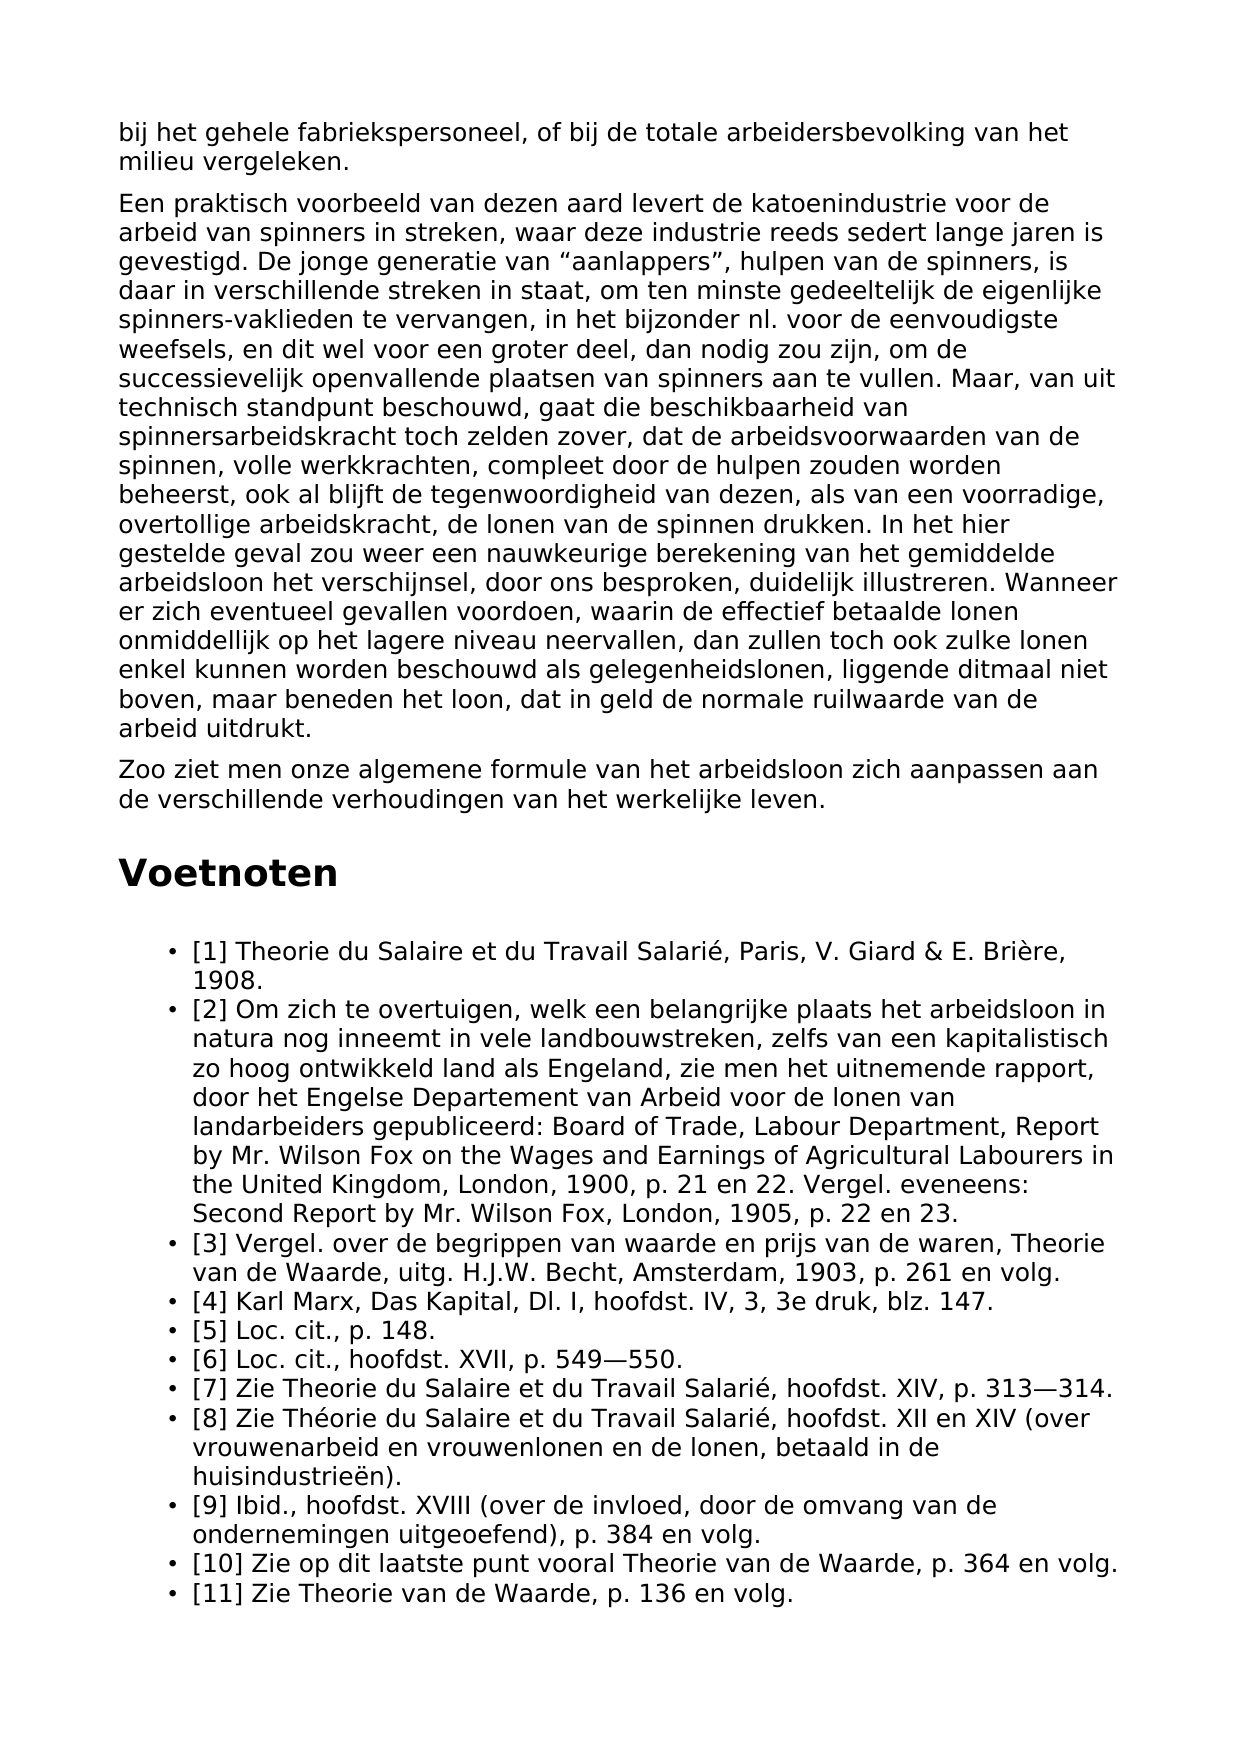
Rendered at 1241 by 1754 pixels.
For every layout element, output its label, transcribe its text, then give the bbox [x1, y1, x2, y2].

list [8] Zie Théorie du Salaire et du Travail Salarié, hoofdst. XII en XIV (over vrouwenarbeid en vrouwenlonen en de lonen, betaald in de huisindustrieën). [177, 1404, 1122, 1491]
list [11] Zie Theorie van de Waarde, p. 136 en volg. [177, 1579, 1122, 1608]
list [6] Loc. cit., hoofdst. XVII, p. 549—550. [177, 1345, 1122, 1374]
list [7] Zie Theorie du Salaire et du Travail Salarié, hoofdst. XIV, p. 313—314. [177, 1374, 1122, 1404]
list [2] Om zich te overtuigen, welk een belangrijke plaats het arbeidsloon in natura nog inneemt in vele landbouwstreken, zelfs van een kapitalistisch zo hoog ontwikkeld land als Engeland, zie men het uitnemende rapport, door het Engelse Departement van Arbeid voor de lonen van landarbeiders gepubliceerd: Board of Trade, Labour Department, Report by Mr. Wilson Fox on the Wages and Earnings of Agricultural Labourers in the United Kingdom, London, 1900, p. 21 en 22. Vergel. eveneens: Second Report by Mr. Wilson Fox, London, 1905, p. 22 en 23. [177, 995, 1122, 1229]
list [10] Zie op dit laatste punt vooral Theorie van de Waarde, p. 364 en volg. [177, 1549, 1122, 1579]
subtitle Voetnoten [118, 851, 1122, 895]
list [4] Karl Marx, Das Kapital, Dl. I, hoofdst. IV, 3, 3e druk, blz. 147. [177, 1287, 1122, 1316]
text bij het gehele fabriekspersoneel, of bij de totale arbeidersbevolking van het milieu vergeleken. [118, 118, 1122, 176]
list [1] Theorie du Salaire et du Travail Salarié, Paris, V. Giard & E. Brière, 1908. [177, 937, 1122, 995]
text Zoo ziet men onze algemene formule van het arbeidsloon zich aanpassen aan de verschillende verhoudingen van het werkelijke leven. [118, 756, 1122, 814]
text Een praktisch voorbeeld van dezen aard levert de katoenindustrie voor de arbeid van spinners in streken, waar deze industrie reeds sedert lange jaren is gevestigd. De jonge generatie van “aanlappers”, hulpen van de spinners, is daar in verschillende streken in staat, om ten minste gedeeltelijk de eigenlijke spinners-vaklieden te vervangen, in het bijzonder nl. voor de eenvoudigste weefsels, en dit wel voor een groter deel, dan nodig zou zijn, om de successievelijk openvallende plaatsen van spinners aan te vullen. Maar, van uit technisch standpunt beschouwd, gaat die beschikbaarheid van spinnersarbeidskracht toch zelden zover, dat de arbeidsvoorwaarden van de spinnen, volle werkkrachten, compleet door de hulpen zouden worden beheerst, ook al blijft de tegenwoordigheid van dezen, als van een voorradige, overtollige arbeidskracht, de lonen van de spinnen drukken. In het hier gestelde geval zou weer een nauwkeurige berekening van het gemiddelde arbeidsloon het verschijnsel, door ons besproken, duidelijk illustreren. Wanneer er zich eventueel gevallen voordoen, waarin de effectief betaalde lonen onmiddellijk op het lagere niveau neervallen, dan zullen toch ook zulke lonen enkel kunnen worden beschouwd als gelegenheidslonen, liggende ditmaal niet boven, maar beneden het loon, dat in geld de normale ruilwaarde van de arbeid uitdrukt. [118, 189, 1122, 743]
list [9] Ibid., hoofdst. XVIII (over de invloed, door de omvang van de ondernemingen uitgeoefend), p. 384 en volg. [177, 1491, 1122, 1549]
list [5] Loc. cit., p. 148. [177, 1316, 1122, 1345]
list [3] Vergel. over de begrippen van waarde en prijs van de waren, Theorie van de Waarde, uitg. H.J.W. Becht, Amsterdam, 1903, p. 261 en volg. [177, 1229, 1122, 1287]
